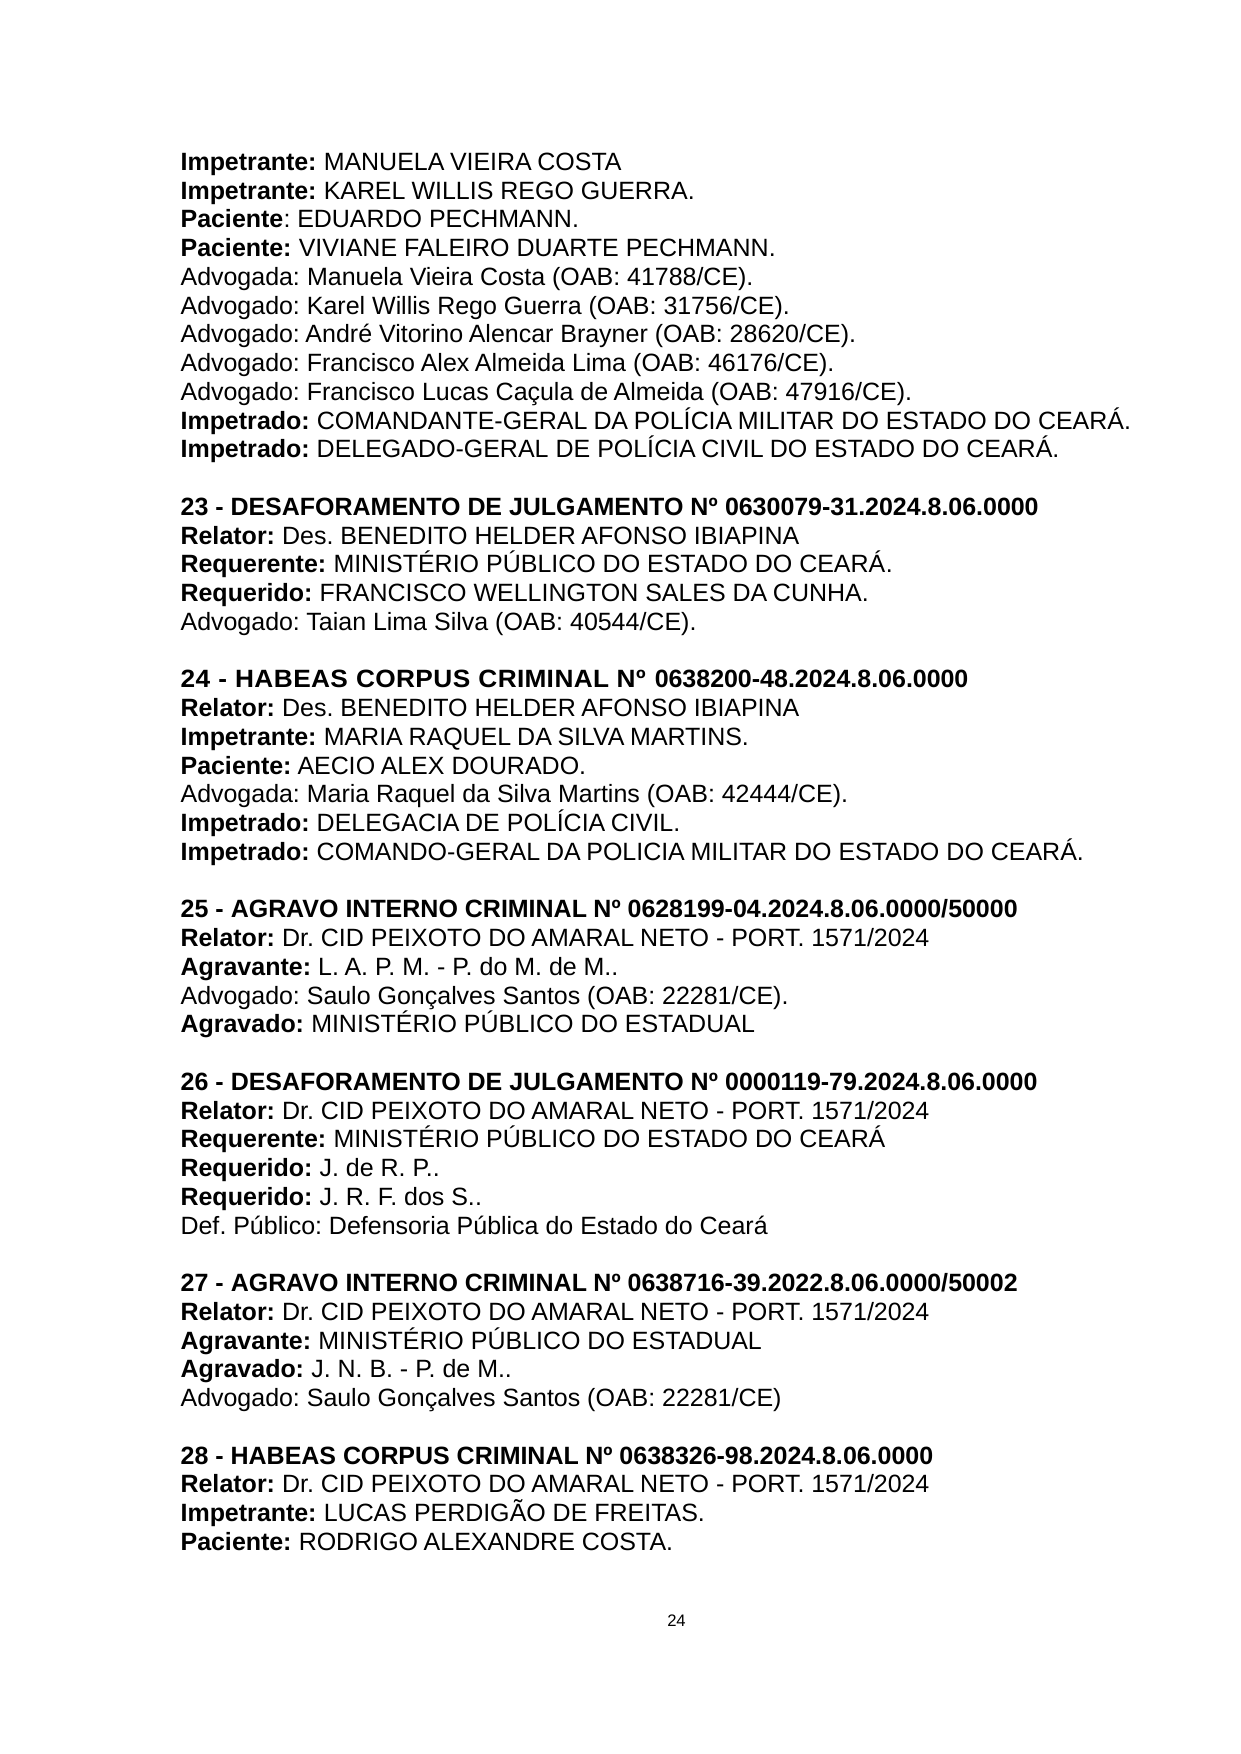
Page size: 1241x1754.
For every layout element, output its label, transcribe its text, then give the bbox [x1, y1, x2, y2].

text Paciente: EDUARDO PECHMANN. [180, 204, 1172, 233]
text Requerido: J. de R. P.. [180, 1153, 1172, 1182]
text Relator: Des. BENEDITO HELDER AFONSO IBIAPINA [180, 521, 1172, 549]
text Relator: Dr. CID PEIXOTO DO AMARAL NETO - PORT. 1571/2024 [180, 1469, 1172, 1498]
text Advogado: André Vitorino Alencar Brayner (OAB: 28620/CE). [180, 319, 1172, 348]
text Advogado: Karel Willis Rego Guerra (OAB: 31756/CE). [180, 291, 1172, 319]
text Def. Público: Defensoria Pública do Estado do Ceará [180, 1211, 1172, 1239]
text Relator: Des. BENEDITO HELDER AFONSO IBIAPINA [180, 693, 1172, 722]
text Paciente: AECIO ALEX DOURADO. [180, 751, 1172, 779]
text Advogado: Saulo Gonçalves Santos (OAB: 22281/CE). [180, 981, 1172, 1009]
text Impetrado: DELEGACIA DE POLÍCIA CIVIL. [180, 808, 1172, 837]
text Impetrado: COMANDO-GERAL DA POLICIA MILITAR DO ESTADO DO CEARÁ. [180, 837, 1172, 866]
text Requerido: FRANCISCO WELLINGTON SALES DA CUNHA. [180, 578, 1172, 607]
text Impetrante: MANUELA VIEIRA COSTA [180, 147, 1172, 176]
text 28 - HABEAS CORPUS CRIMINAL Nº 0638326-98.2024.8.06.0000 [180, 1441, 1172, 1469]
text Agravado: MINISTÉRIO PÚBLICO DO ESTADUAL [180, 1009, 1172, 1038]
text Requerente: MINISTÉRIO PÚBLICO DO ESTADO DO CEARÁ. [180, 549, 1172, 578]
text 24 - HABEAS CORPUS CRIMINAL Nº 0638200-48.2024.8.06.0000 [180, 664, 1172, 693]
text Agravante: L. A. P. M. - P. do M. de M.. [180, 952, 1172, 981]
text Impetrante: LUCAS PERDIGÃO DE FREITAS. [180, 1498, 1172, 1527]
text Impetrado: DELEGADO-GERAL DE POLÍCIA CIVIL DO ESTADO DO CEARÁ. [180, 434, 1172, 463]
text Relator: Dr. CID PEIXOTO DO AMARAL NETO - PORT. 1571/2024 [180, 1297, 1172, 1326]
text Requerido: J. R. F. dos S.. [180, 1182, 1172, 1211]
text 26 - DESAFORAMENTO DE JULGAMENTO Nº 0000119-79.2024.8.06.0000 [180, 1067, 1172, 1096]
text 27 - AGRAVO INTERNO CRIMINAL Nº 0638716-39.2022.8.06.0000/50002 [180, 1268, 1172, 1297]
text Paciente: VIVIANE FALEIRO DUARTE PECHMANN. [180, 233, 1172, 262]
text 25 - AGRAVO INTERNO CRIMINAL Nº 0628199-04.2024.8.06.0000/50000 [180, 894, 1172, 923]
text Relator: Dr. CID PEIXOTO DO AMARAL NETO - PORT. 1571/2024 [180, 923, 1172, 952]
text Agravado: J. N. B. - P. de M.. [180, 1354, 1172, 1383]
text Paciente: RODRIGO ALEXANDRE COSTA. [180, 1527, 1172, 1556]
text Impetrado: COMANDANTE-GERAL DA POLÍCIA MILITAR DO ESTADO DO CEARÁ. [180, 406, 1172, 434]
text Advogada: Manuela Vieira Costa (OAB: 41788/CE). [180, 262, 1172, 291]
text Advogado: Francisco Lucas Caçula de Almeida (OAB: 47916/CE). [180, 377, 1172, 406]
text Relator: Dr. CID PEIXOTO DO AMARAL NETO - PORT. 1571/2024 [180, 1096, 1172, 1124]
text Advogado: Saulo Gonçalves Santos (OAB: 22281/CE) [180, 1383, 1172, 1412]
text Impetrante: MARIA RAQUEL DA SILVA MARTINS. [180, 722, 1172, 751]
text Requerente: MINISTÉRIO PÚBLICO DO ESTADO DO CEARÁ [180, 1124, 1172, 1153]
text Agravante: MINISTÉRIO PÚBLICO DO ESTADUAL [180, 1326, 1172, 1354]
text 23 - DESAFORAMENTO DE JULGAMENTO Nº 0630079-31.2024.8.06.0000 [180, 492, 1172, 521]
text Advogado: Taian Lima Silva (OAB: 40544/CE). [180, 607, 1172, 636]
text Advogado: Francisco Alex Almeida Lima (OAB: 46176/CE). [180, 348, 1172, 377]
text Impetrante: KAREL WILLIS REGO GUERRA. [180, 176, 1172, 204]
text Advogada: Maria Raquel da Silva Martins (OAB: 42444/CE). [180, 779, 1172, 808]
